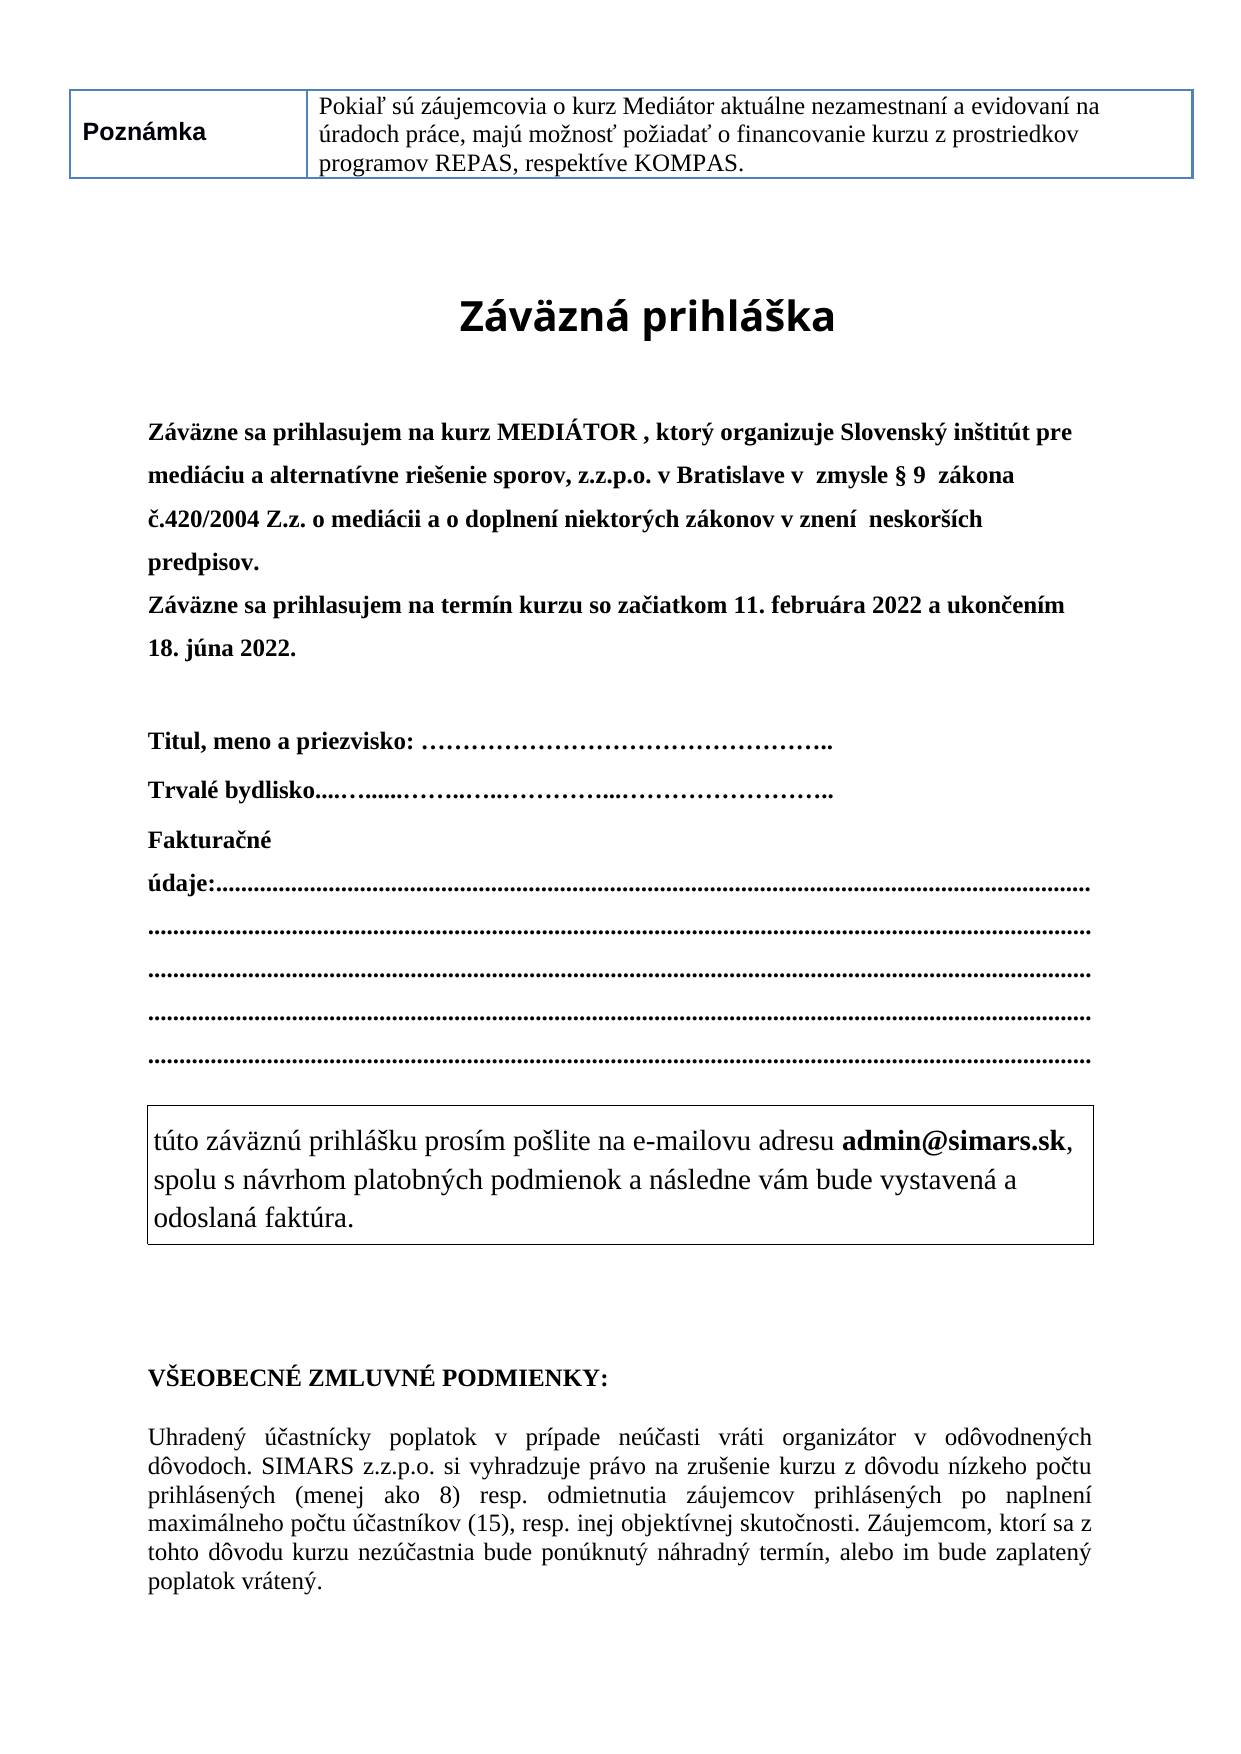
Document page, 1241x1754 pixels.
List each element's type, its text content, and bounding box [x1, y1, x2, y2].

text Záväzne sa prihlasujem na kurz MEDIÁTOR , ktorý organizuje Slovenský inštitút pre mediáciu a alternatívne riešenie sporov, z.z.p.o. v Bratislave v zmysle § 9 zákona č.420/2004 Z.z. o mediácii a o doplnení niektorých zákonov v znení neskorších predpisov. Záväzne sa prihlasujem na termín kurzu so začiatkom 11. februára 2022 a ukončením 18. júna 2022. [148, 417, 1093, 662]
table_cell Pokiaľ sú záujemcovia o kurz Mediátor aktuálne nezamestnaní a evidovaní na úradoch práce, majú možnosť požiadať o financovanie kurzu z prostriedkov programov REPAS, respektíve KOMPAS. [308, 91, 1191, 177]
table_cell Poznámka [71, 91, 306, 177]
text Uhradený účastnícky poplatok v prípade neúčasti vráti organizátor v odôvodnených dôvodoch. SIMARS z.z.p.o. si vyhradzuje právo na zrušenie kurzu z dôvodu nízkeho počtu prihlásených (menej ako 8) resp. odmietnutia záujemcov prihlásených po naplnení maximálneho počtu účastníkov (15), resp. inej objektívnej skutočnosti. Záujemcom, ktorí sa z tohto dôvodu kurzu nezúčastnia bude ponúknutý náhradný termín, alebo im bude zaplatený poplatok vrátený. [148, 1422, 1093, 1595]
text Trvalé bydlisko....…......……..…..…………...…………………….. [148, 775, 1093, 804]
text Fakturačné údaje:........................................................................................................................................................................................................................................................................................................................................................................................................................................................................................................................................................................................................................................................................................................................................................................ [148, 825, 1093, 1069]
table_header túto záväznú prihlášku prosím pošlite na e-mailovu adresu admin@simars.sk, spolu s návrhom platobných podmienok a následne vám bude vystavená a odoslaná faktúra. [148, 1106, 1093, 1243]
text VŠEOBECNÉ ZMLUVNÉ PODMIENKY: [148, 1360, 1093, 1392]
text Titul, meno a priezvisko: ………………………………………….. [148, 697, 1093, 754]
text Záväzná prihláška [148, 287, 1093, 343]
